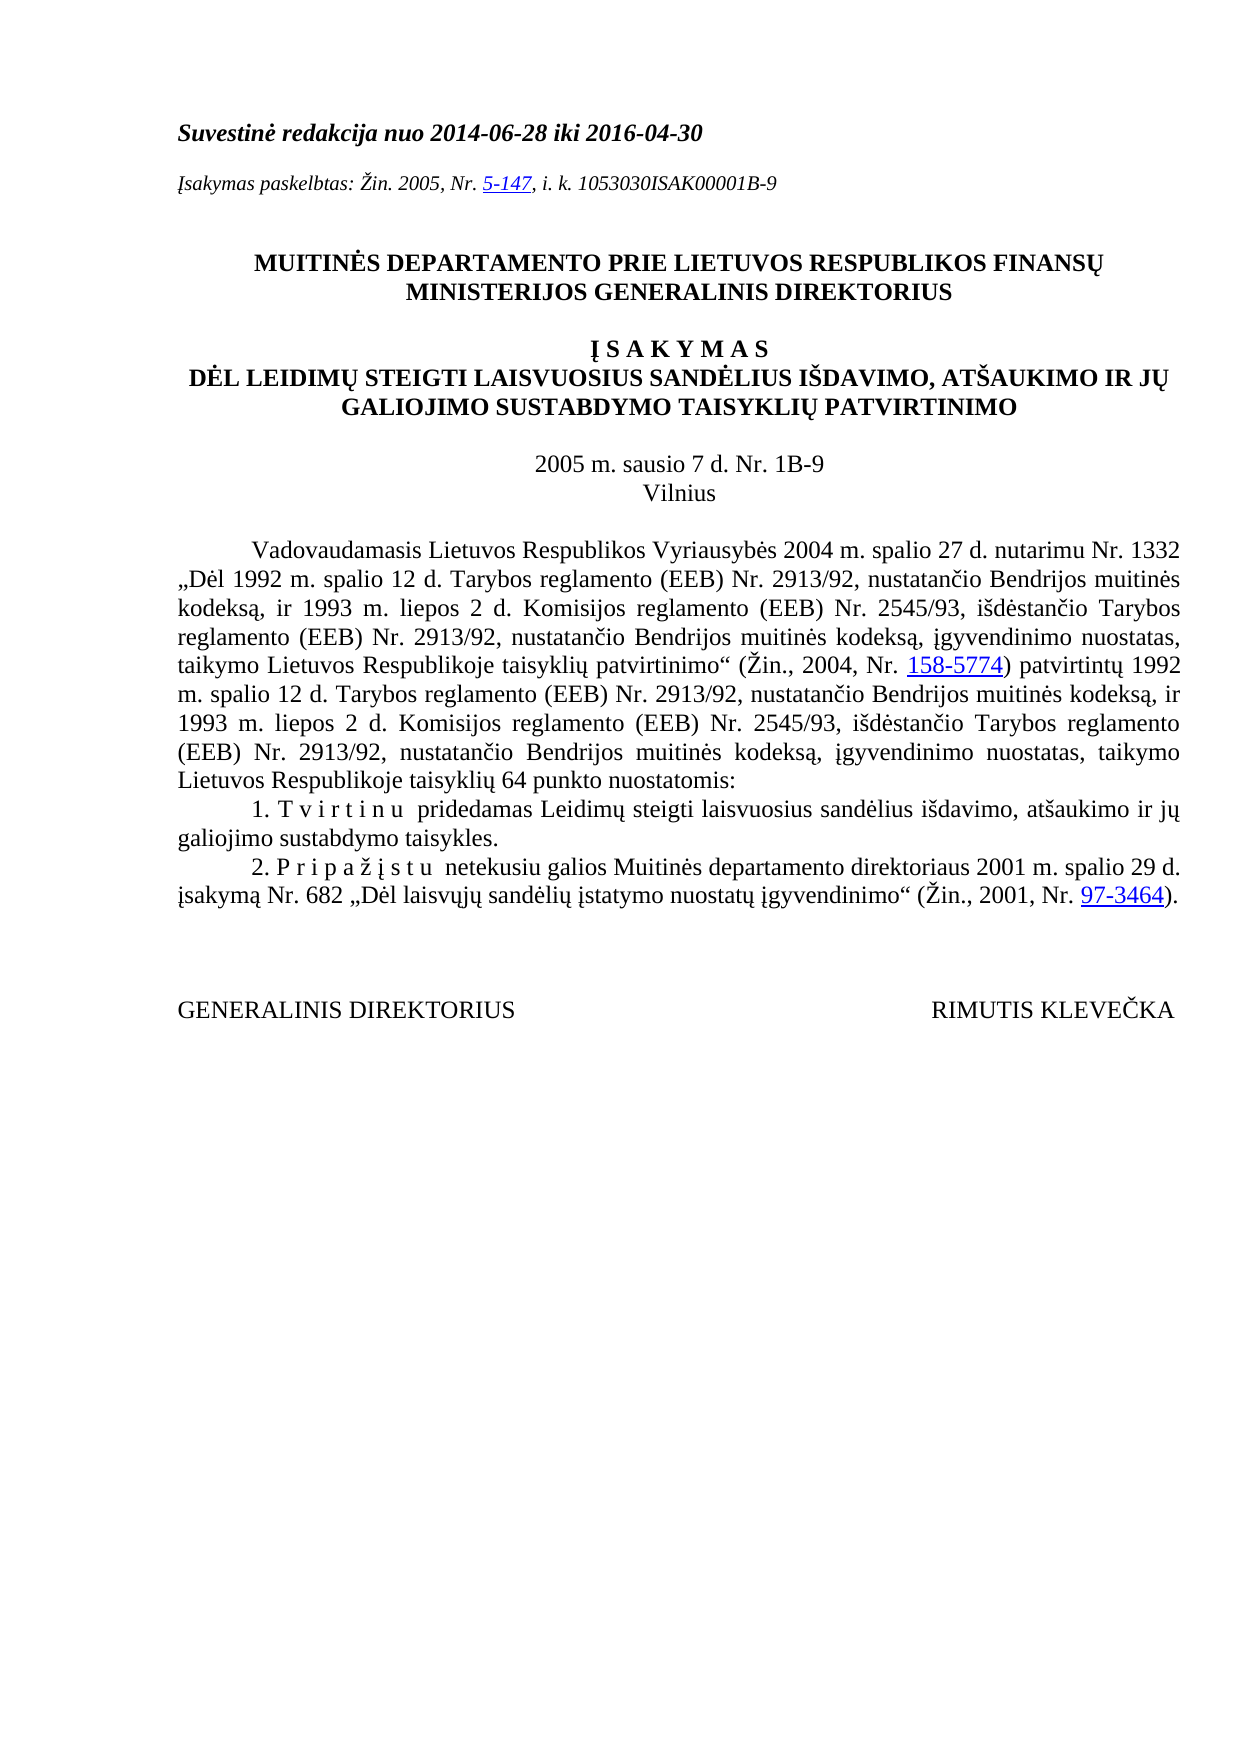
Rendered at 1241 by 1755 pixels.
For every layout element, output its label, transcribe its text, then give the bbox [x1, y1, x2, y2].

text Vilnius [177, 478, 1181, 507]
text 2005 m. sausio 7 d. Nr. 1B-9 [177, 449, 1181, 478]
text Į S A K Y M A S [177, 334, 1181, 363]
text Vadovaudamasis Lietuvos Respublikos Vyriausybės 2004 m. spalio 27 d. nutarimu Nr. 1332 „Dėl 1992 m. spalio 12 d. Tarybos reglamento (EEB) Nr. 2913/92, nustatančio Bendrijos muitinės kodeksą, ir 1993 m. liepos 2 d. Komisijos reglamento (EEB) Nr. 2545/93, išdėstančio Tarybos reglamento (EEB) Nr. 2913/92, nustatančio Bendrijos muitinės kodeksą, įgyvendinimo nuostatas, taikymo Lietuvos Respublikoje taisyklių patvirtinimo“ (Žin., 2004, Nr. 158-5774) patvirtintų 1992 m. spalio 12 d. Tarybos reglamento (EEB) Nr. 2913/92, nustatančio Bendrijos muitinės kodeksą, ir 1993 m. liepos 2 d. Komisijos reglamento (EEB) Nr. 2545/93, išdėstančio Tarybos reglamento (EEB) Nr. 2913/92, nustatančio Bendrijos muitinės kodeksą, įgyvendinimo nuostatas, taikymo Lietuvos Respublikoje taisyklių 64 punkto nuostatomis: [177, 535, 1181, 794]
text Suvestinė redakcija nuo 2014-06-28 iki 2016-04-30 [177, 118, 1181, 147]
text 1. Tvirtinu pridedamas Leidimų steigti laisvuosius sandėlius išdavimo, atšaukimo ir jų galiojimo sustabdymo taisykles. [177, 794, 1181, 852]
text MUITINĖS DEPARTAMENTO PRIE LIETUVOS RESPUBLIKOS FINANSŲ MINISTERIJOS GENERALINIS DIREKTORIUS [177, 248, 1181, 305]
text DĖL LEIDIMŲ STEIGTI LAISVUOSIUS SANDĖLIUS IŠDAVIMO, ATŠAUKIMO IR JŲ GALIOJIMO SUSTABDYMO TAISYKLIŲ PATVIRTINIMO [177, 363, 1181, 420]
text Įsakymas paskelbtas: Žin. 2005, Nr. 5-147, i. k. 1053030ISAK00001B-9 [177, 171, 1181, 195]
text GENERALINIS DIREKTORIUS RIMUTIS KLEVEČKA [177, 995, 1181, 1024]
text 2. Pripažįstu netekusiu galios Muitinės departamento direktoriaus 2001 m. spalio 29 d. įsakymą Nr. 682 „Dėl laisvųjų sandėlių įstatymo nuostatų įgyvendinimo“ (Žin., 2001, Nr. 97-3464). [177, 852, 1181, 909]
